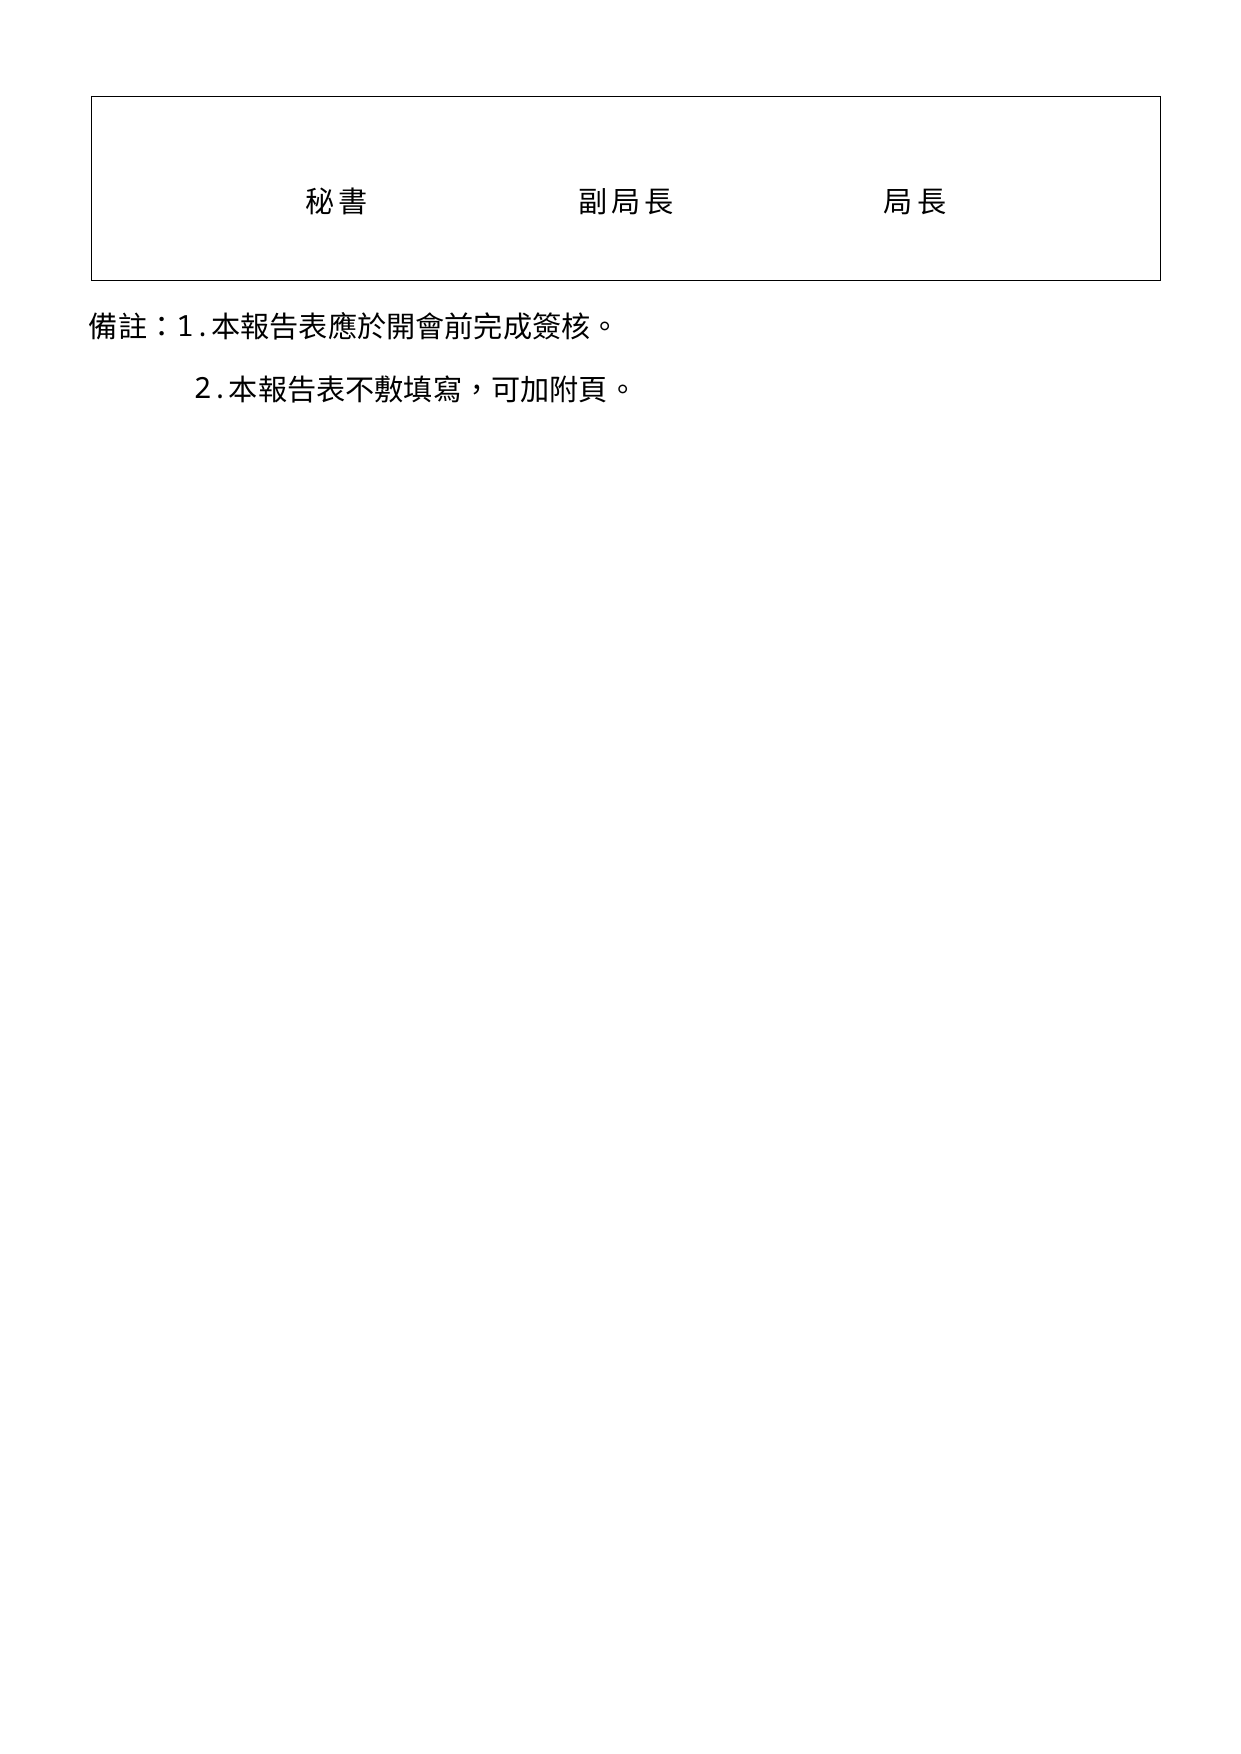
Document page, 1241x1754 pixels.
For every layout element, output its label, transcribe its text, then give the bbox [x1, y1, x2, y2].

table_cell 秘書 副局長 局長 [92, 97, 1160, 280]
text 備註：1.本報告表應於開會前完成簽核。 [89, 283, 1152, 346]
text 2.本報告表不敷填寫，可加附頁。 [89, 346, 1152, 408]
